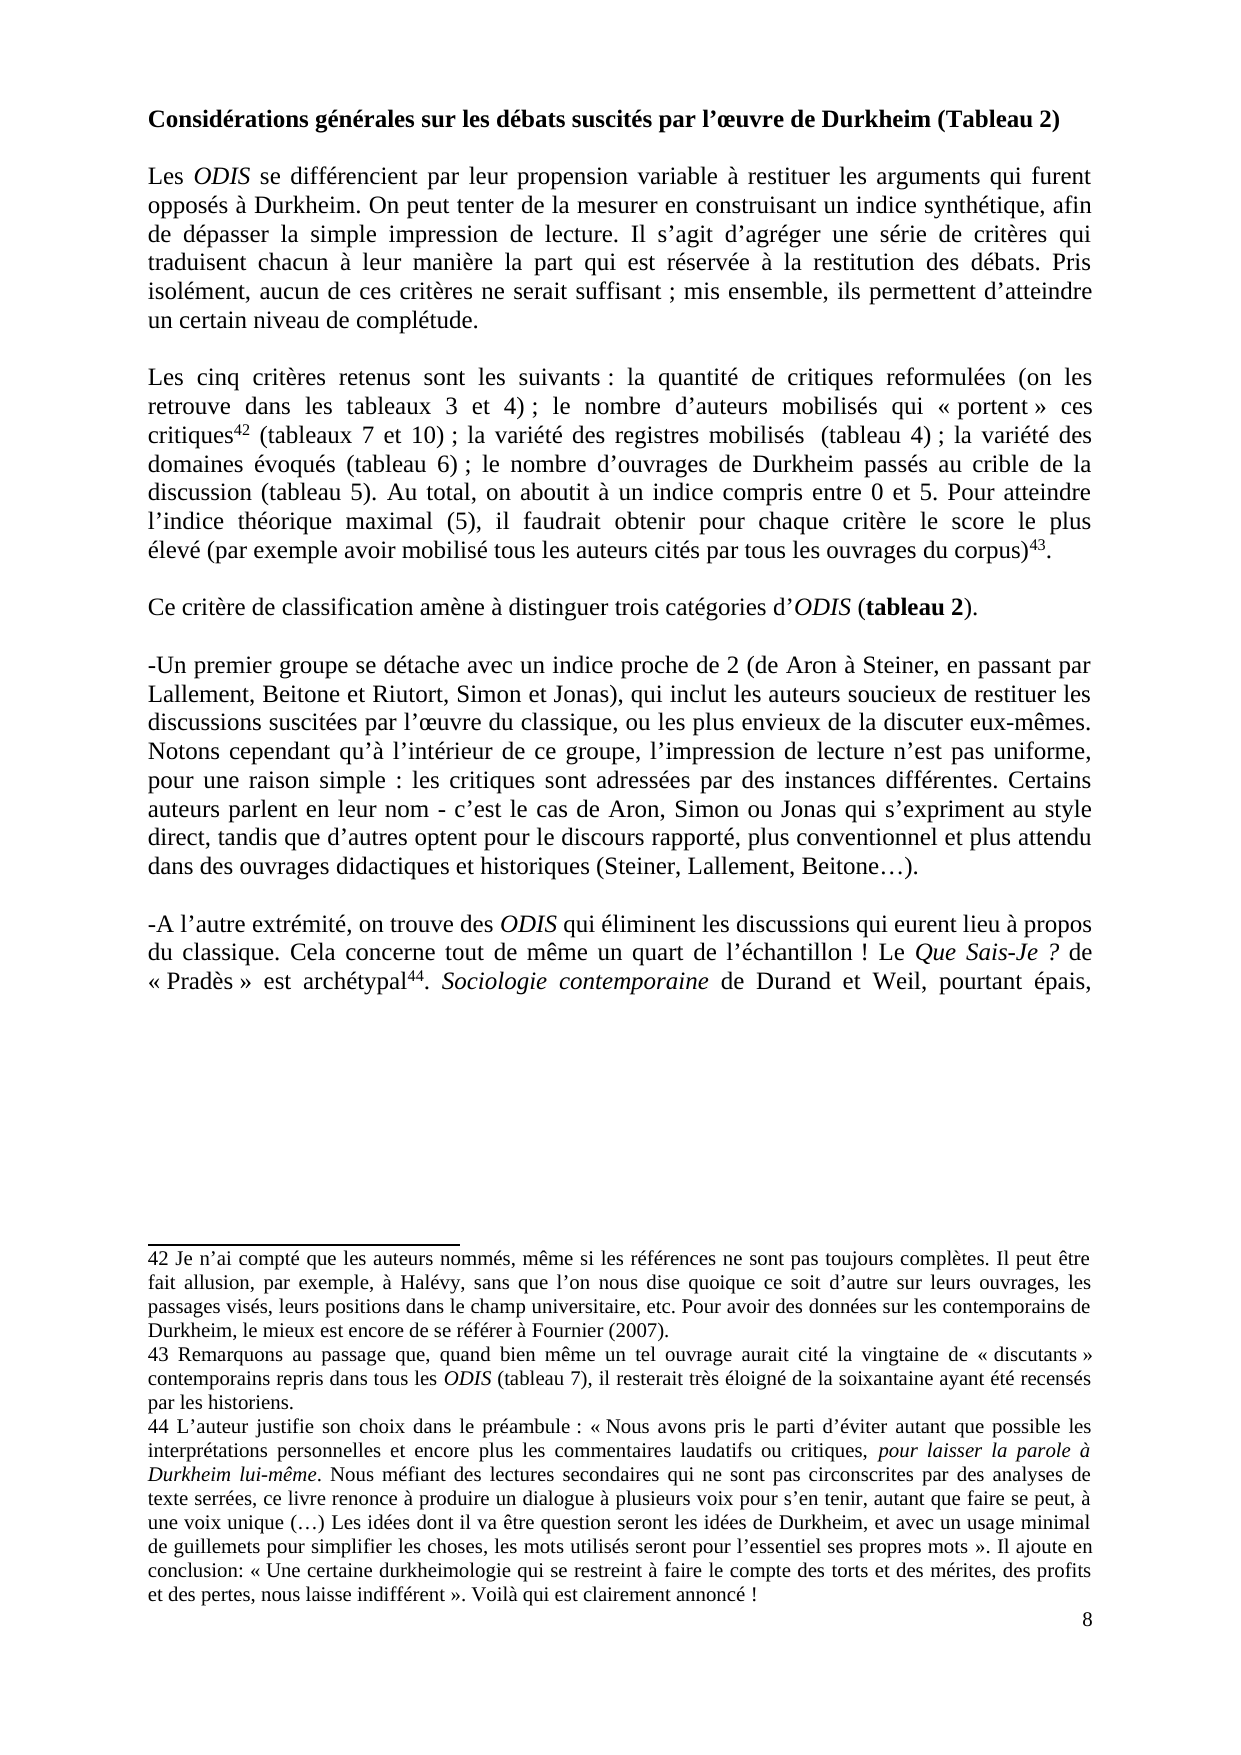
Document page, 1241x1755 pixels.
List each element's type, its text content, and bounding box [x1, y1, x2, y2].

text Ce critère de classification amène à distinguer trois catégories d’ODIS (tableau 2). [148, 592, 1093, 621]
text Remarquons au passage que, quand bien même un tel ouvrage aurait cité la vingtaine de « discutants » contemporains repris dans tous les ODIS (tableau 7), il resterait très éloigné de la soixantaine ayant été recensés par les historiens. [148, 1342, 1093, 1414]
text Les cinq critères retenus sont les suivants : la quantité de critiques reformulées (on les retrouve dans les tableaux 3 et 4) ; le nombre d’auteurs mobilisés qui « portent » ces critiques (tableaux 7 et 10) ; la variété des registres mobilisés (tableau 4) ; la variété des domaines évoqués (tableau 6) ; le nombre d’ouvrages de Durkheim passés au crible de la discussion (tableau 5). Au total, on aboutit à un indice compris entre 0 et 5. Pour atteindre l’indice théorique maximal (5), il faudrait obtenir pour chaque critère le score le plus élevé (par exemple avoir mobilisé tous les auteurs cités par tous les ouvrages du corpus). [148, 362, 1093, 564]
text L’auteur justifie son choix dans le préambule : « Nous avons pris le parti d’éviter autant que possible les interprétations personnelles et encore plus les commentaires laudatifs ou critiques, pour laisser la parole à Durkheim lui-même. Nous méfiant des lectures secondaires qui ne sont pas circonscrites par des analyses de texte serrées, ce livre renonce à produire un dialogue à plusieurs voix pour s’en tenir, autant que faire se peut, à une voix unique (…) Les idées dont il va être question seront les idées de Durkheim, et avec un usage minimal de guillemets pour simplifier les choses, les mots utilisés seront pour l’essentiel ses propres mots ». Il ajoute en conclusion: « Une certaine durkheimologie qui se restreint à faire le compte des torts et des mérites, des profits et des pertes, nous laisse indifférent ». Voilà qui est clairement annoncé ! [148, 1414, 1093, 1606]
text Les ODIS se différencient par leur propension variable à restituer les arguments qui furent opposés à Durkheim. On peut tenter de la mesurer en construisant un indice synthétique, afin de dépasser la simple impression de lecture. Il s’agit d’agréger une série de critères qui traduisent chacun à leur manière la part qui est réservée à la restitution des débats. Pris isolément, aucun de ces critères ne serait suffisant ; mis ensemble, ils permettent d’atteindre un certain niveau de complétude. [148, 161, 1093, 334]
text -Un premier groupe se détache avec un indice proche de 2 (de Aron à Steiner, en passant par Lallement, Beitone et Riutort, Simon et Jonas), qui inclut les auteurs soucieux de restituer les discussions suscitées par l’œuvre du classique, ou les plus envieux de la discuter eux-mêmes. Notons cependant qu’à l’intérieur de ce groupe, l’impression de lecture n’est pas uniforme, pour une raison simple : les critiques sont adressées par des instances différentes. Certains auteurs parlent en leur nom - c’est le cas de Aron, Simon ou Jonas qui s’expriment au style direct, tandis que d’autres optent pour le discours rapporté, plus conventionnel et plus attendu dans des ouvrages didactiques et historiques (Steiner, Lallement, Beitone…). [148, 650, 1093, 880]
text -A l’autre extrémité, on trouve des ODIS qui éliminent les discussions qui eurent lieu à propos du classique. Cela concerne tout de même un quart de l’échantillon ! Le Que Sais-Je ? de « Pradès » est archétypal. Sociologie contemporaine de Durand et Weil, pourtant épais, [148, 909, 1093, 1024]
text Je n’ai compté que les auteurs nommés, même si les références ne sont pas toujours complètes. Il peut être fait allusion, par exemple, à Halévy, sans que l’on nous dise quoique ce soit d’autre sur leurs ouvrages, les passages visés, leurs positions dans le champ universitaire, etc. Pour avoir des données sur les contemporains de Durkheim, le mieux est encore de se référer à Fournier (2007). [148, 1246, 1093, 1342]
text Considérations générales sur les débats suscités par l’œuvre de Durkheim (Tableau 2) [148, 104, 1093, 132]
